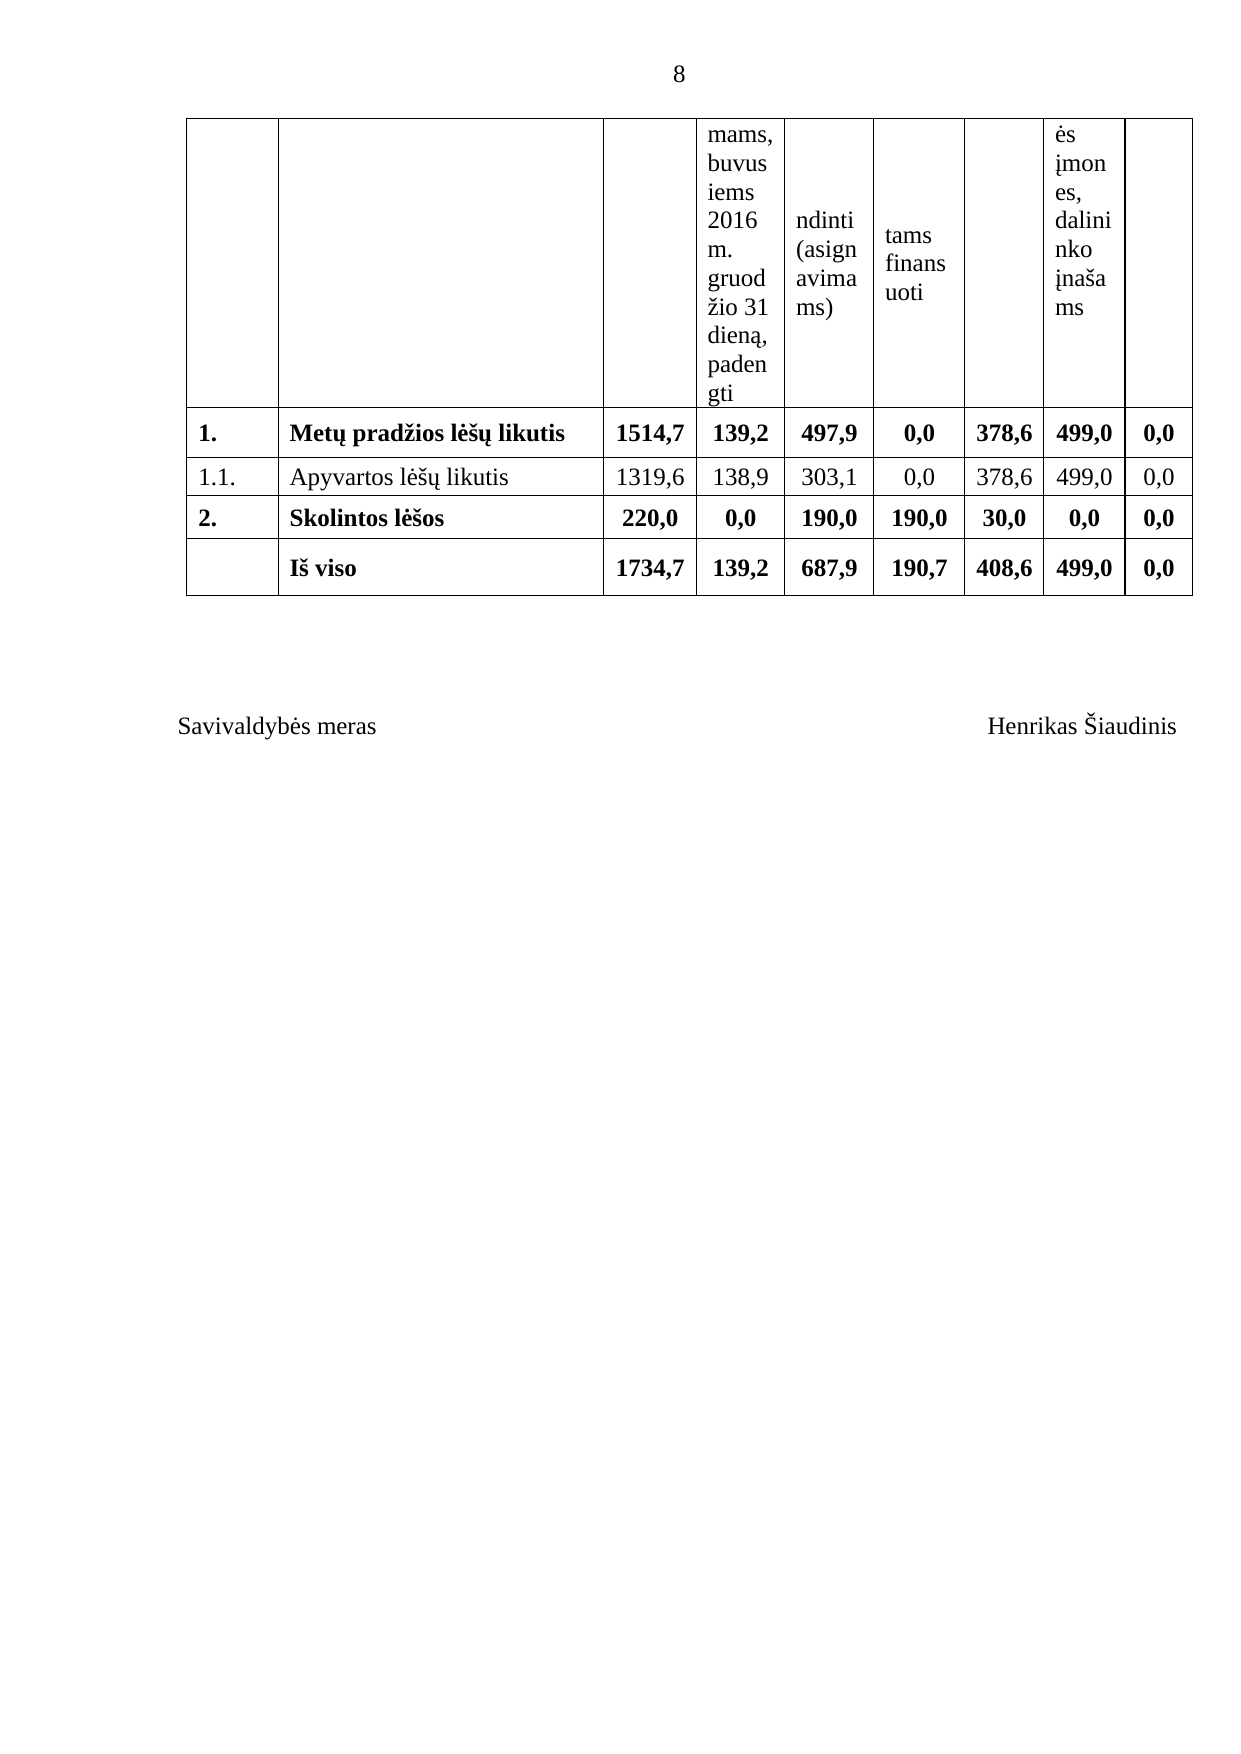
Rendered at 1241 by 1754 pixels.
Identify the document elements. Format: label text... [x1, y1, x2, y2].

text Savivaldybės meras Henrikas Šiaudinis [177, 711, 1181, 740]
table_cell Metų pradžios lėšų likutis [279, 408, 603, 457]
table_cell 1514,7 [604, 408, 696, 457]
table_cell 190,0 [785, 496, 873, 538]
table_cell 190,7 [874, 539, 964, 595]
table_header [187, 119, 278, 407]
table_cell 138,9 [697, 458, 784, 495]
table_cell 1. [187, 408, 278, 457]
table_cell 408,6 [965, 539, 1043, 595]
table_cell Skolintos lėšos [279, 496, 603, 538]
table_cell 0,0 [1126, 458, 1192, 495]
table_cell 497,9 [785, 408, 873, 457]
table_cell 378,6 [965, 408, 1043, 457]
table_cell 1319,6 [604, 458, 696, 495]
table_cell 139,2 [697, 539, 784, 595]
table_cell Iš viso [279, 539, 603, 595]
table_cell 0,0 [874, 408, 964, 457]
table_header tams finansuoti [874, 119, 964, 407]
table_cell 30,0 [965, 496, 1043, 538]
table_cell 2. [187, 496, 278, 538]
table_cell 378,6 [965, 458, 1043, 495]
table_header [604, 119, 696, 407]
table_cell 0,0 [697, 496, 784, 538]
table_cell 499,0 [1044, 539, 1124, 595]
table_header [1126, 119, 1192, 407]
table_cell 1734,7 [604, 539, 696, 595]
table_cell 0,0 [874, 458, 964, 495]
table_cell 0,0 [1126, 496, 1192, 538]
table_cell 0,0 [1126, 408, 1192, 457]
table_cell 0,0 [1044, 496, 1124, 538]
table_cell 139,2 [697, 408, 784, 457]
table_cell 220,0 [604, 496, 696, 538]
table_header ės įmones, dalininko įnašams [1044, 119, 1124, 407]
table_header [279, 119, 603, 407]
table_cell 0,0 [1126, 539, 1192, 595]
table_cell 687,9 [785, 539, 873, 595]
table_header [965, 119, 1043, 407]
table_cell [187, 539, 278, 595]
table_header mams, buvusiems 2016 m. gruodžio 31 dieną, padengti [697, 119, 784, 407]
table_cell 190,0 [874, 496, 964, 538]
table_cell 499,0 [1044, 458, 1124, 495]
table_header ndinti (asignavimams) [785, 119, 873, 407]
table_cell 499,0 [1044, 408, 1124, 457]
table_cell Apyvartos lėšų likutis [279, 458, 603, 495]
table_cell 303,1 [785, 458, 873, 495]
table_cell 1.1. [187, 458, 278, 495]
